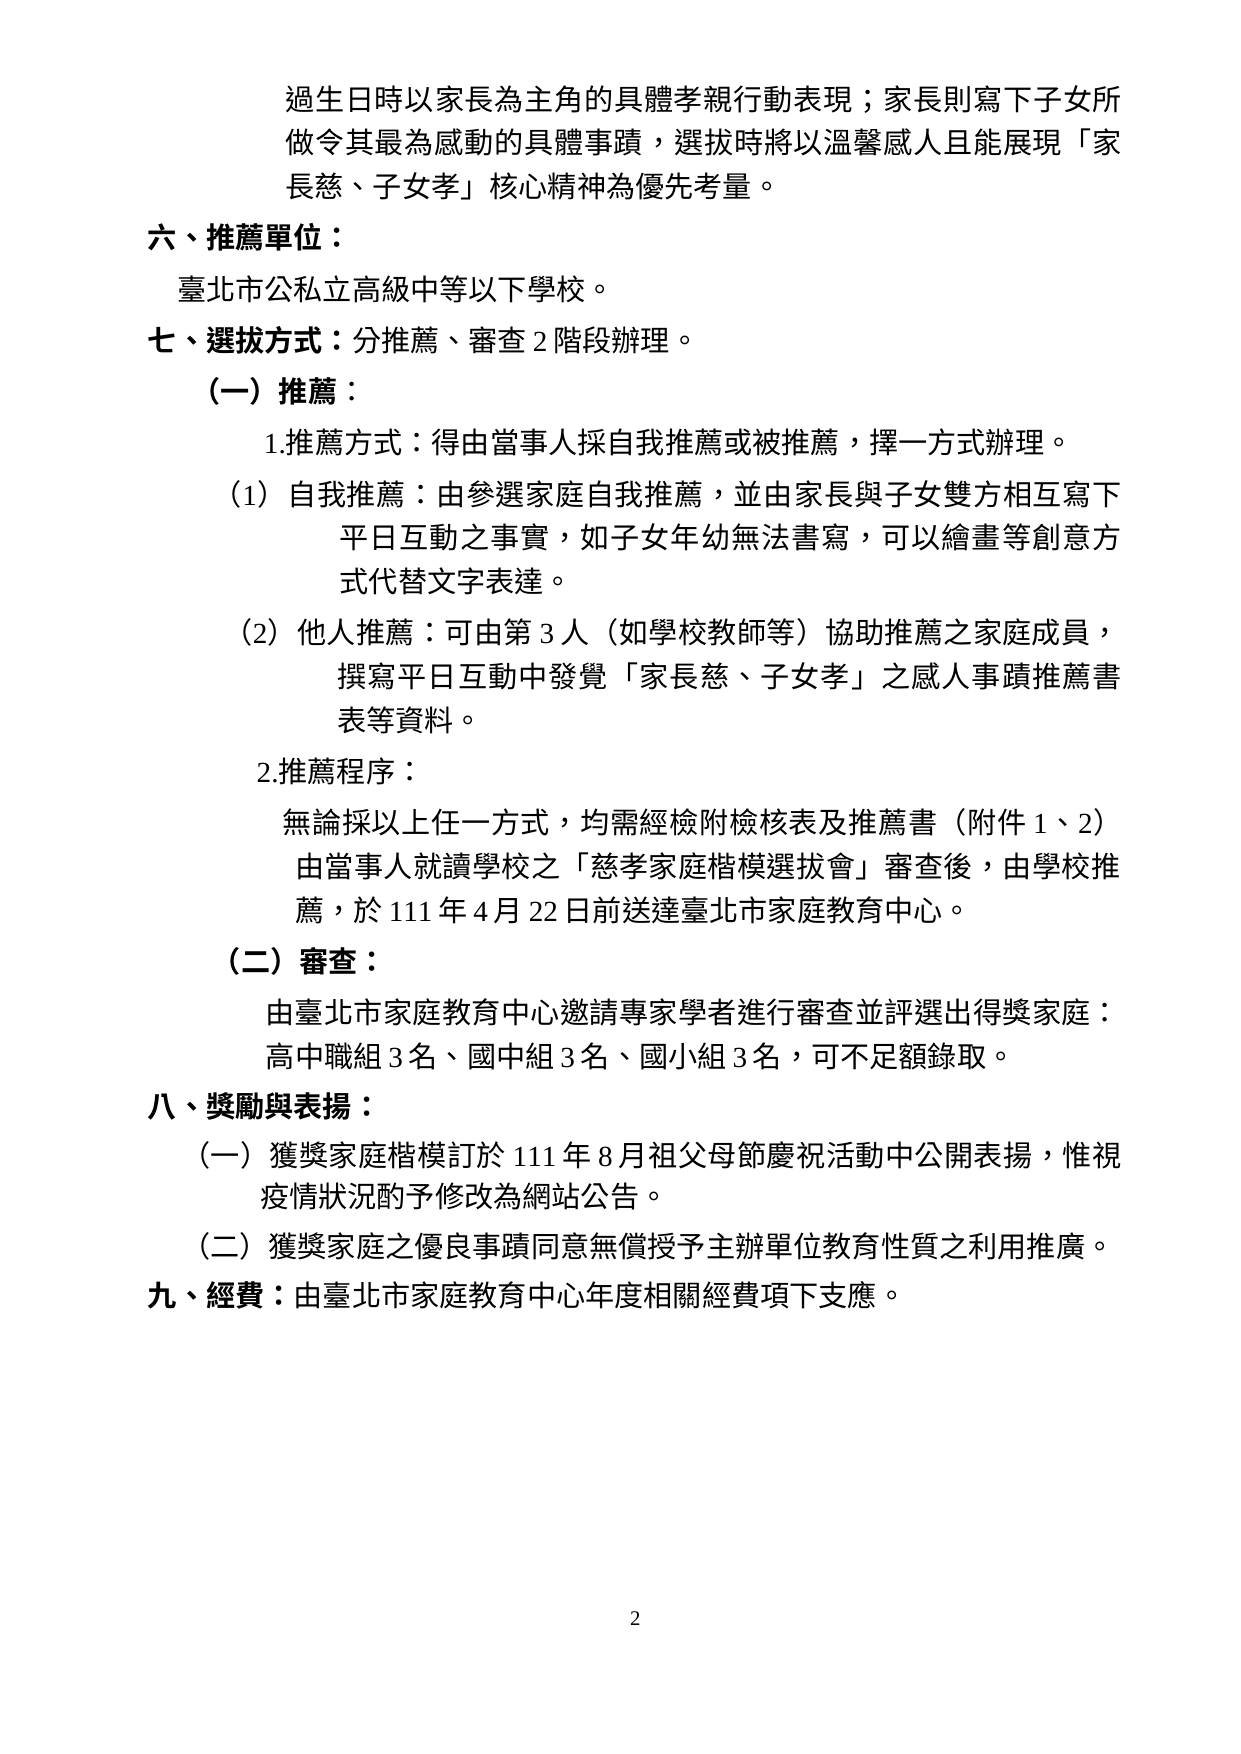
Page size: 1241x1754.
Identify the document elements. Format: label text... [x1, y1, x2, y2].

text 八、獎勵與表揚： [148, 1084, 1122, 1125]
text （2）他人推薦：可由第3人（如學校教師等）協助推薦之家庭成員，撰寫平日互動中發覺「家長慈、子女孝」之感人事蹟推薦書表等資料。 [177, 609, 1122, 740]
text 2.推薦程序： [249, 747, 1122, 791]
text 1.推薦方式：得由當事人採自我推薦或被推薦，擇一方式辦理。 [264, 419, 1122, 462]
text 由臺北市家庭教育中心邀請專家學者進行審查並評選出得獎家庭：高中職組3名、國中組3名、國小組3名，可不足額錄取。 [265, 989, 1122, 1076]
text （二）獲獎家庭之優良事蹟同意無償授予主辦單位教育性質之利用推廣。 [181, 1224, 1122, 1265]
text 九、經費：由臺北市家庭教育中心年度相關經費項下支應。 [148, 1273, 1122, 1314]
text 無論採以上任一方式，均需經檢附檢核表及推薦書（附件1、2）由當事人就讀學校之「慈孝家庭楷模選拔會」審查後，由學校推薦，於111年4月22日前送達臺北市家庭教育中心。 [266, 799, 1122, 930]
text （一）獲獎家庭楷模訂於111年8月祖父母節慶祝活動中公開表揚，惟視疫情狀況酌予修改為網站公告。 [181, 1133, 1122, 1216]
text 臺北市公私立高級中等以下學校。 [148, 265, 1122, 309]
text （1）自我推薦：由參選家庭自我推薦，並由家長與子女雙方相互寫下平日互動之事實，如子女年幼無法書寫，可以繪畫等創意方式代替文字表達。 [148, 470, 1122, 601]
text （二）參考上述家長、子女互動關係描述，具體描述親子間平日相處事蹟、故事，例如：子女可寫下家長所做令其覺得是最幸福的兒女、過生日時以家長為主角的具體孝親行動表現；家長則寫下子女所做令其最為感動的具體事蹟，選拔時將以溫馨感人且能展現「家長慈、子女孝」核心精神為優先考量。 [198, 75, 1122, 206]
text 七、選拔方式：分推薦、審查2階段辦理。 [148, 316, 1122, 360]
text （二）審查： [177, 937, 1122, 981]
text 六、推薦單位： [148, 214, 1122, 257]
text （一）推薦： [177, 367, 1122, 411]
